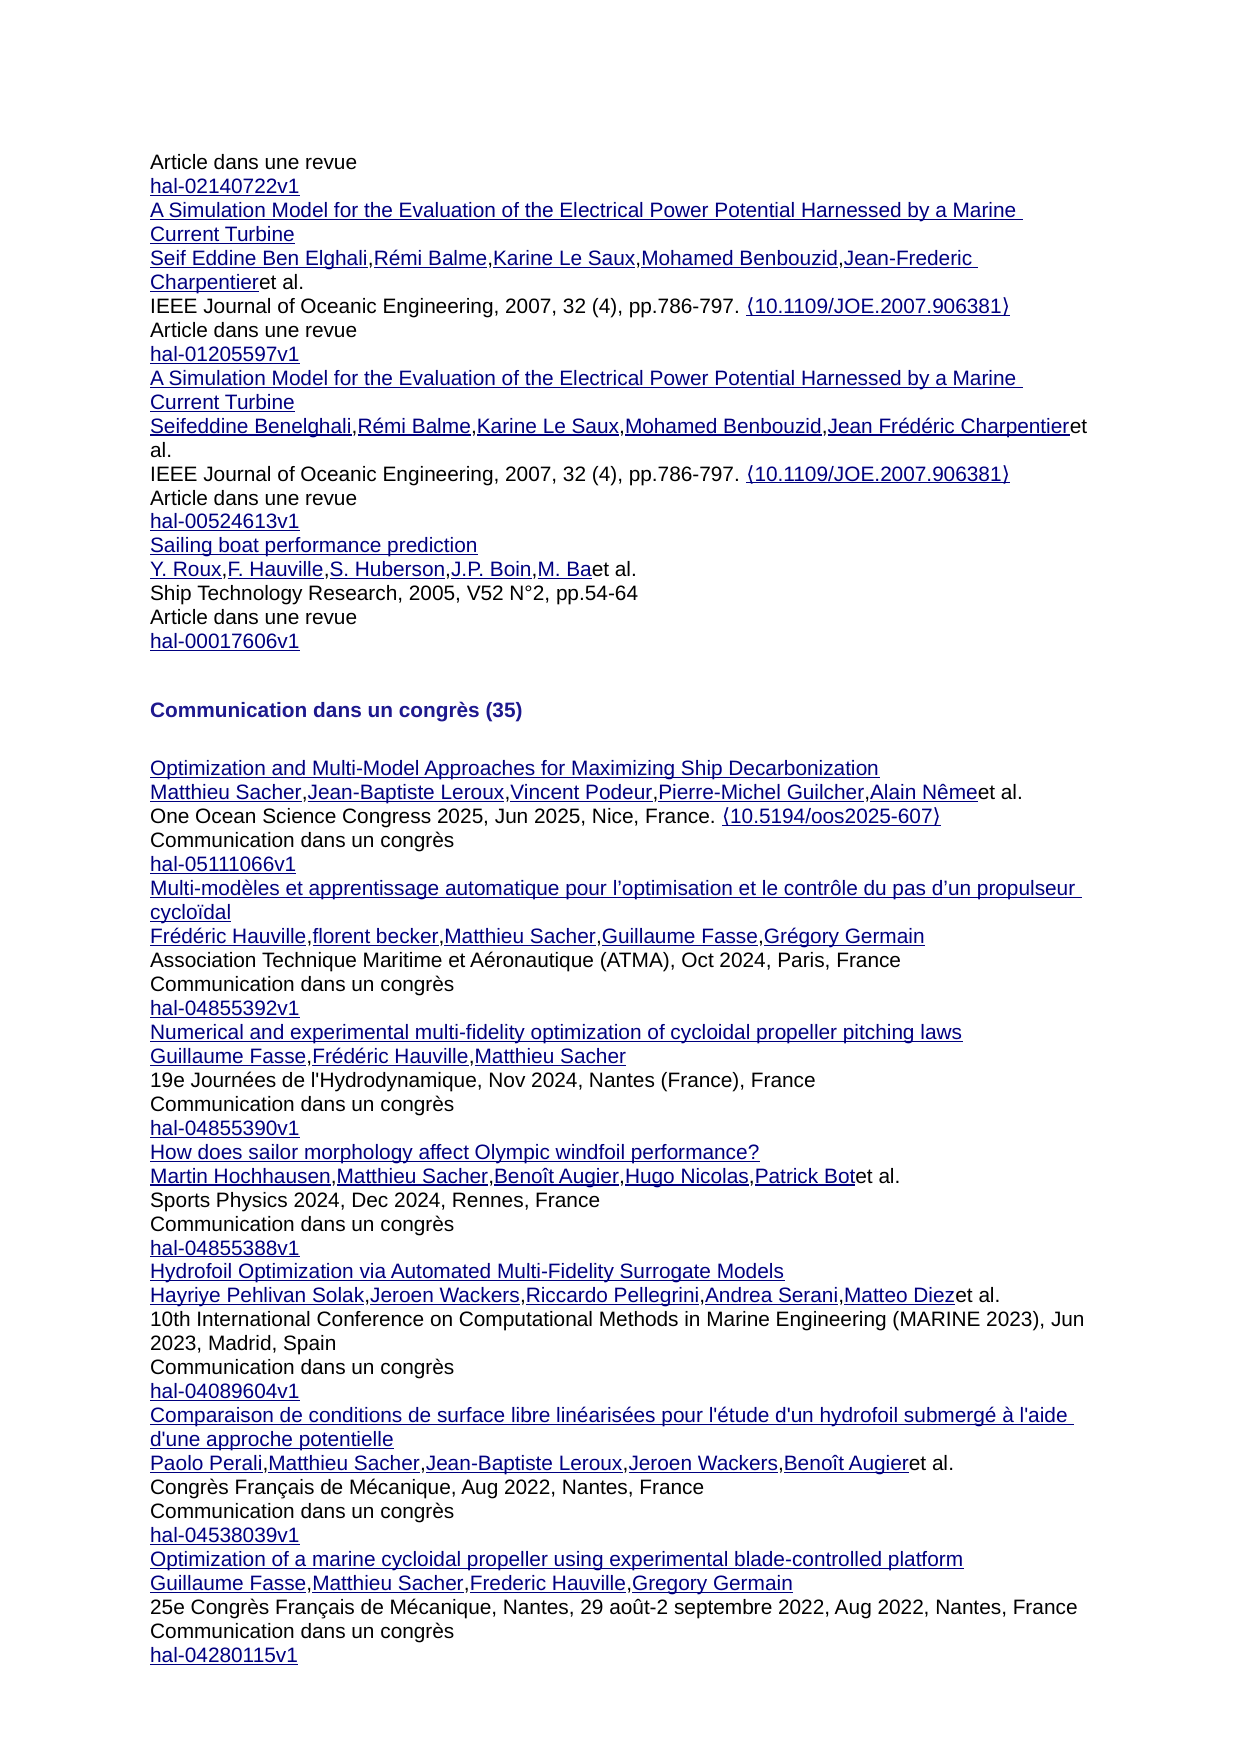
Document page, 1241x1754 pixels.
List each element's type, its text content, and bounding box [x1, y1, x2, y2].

table_cell Optimization of a marine cycloidal propeller using experimental blade-controlled platform Guillaume Fasse,Matthieu Sacher,Frederic Hauville,Gregory Germain 25e Congrès Français de Mécanique, Nantes, 29 août-2 septembre 2022, Aug 2022, Nantes, France Communication dans un congrès hal-04280115v1 [150, 1547, 1090, 1667]
table_cell A Simulation Model for the Evaluation of the Electrical Power Potential Harnessed by a Marine Current Turbine Seifeddine Benelghali,Rémi Balme,Karine Le Saux,Mohamed Benbouzid,Jean Frédéric Charpentieret al. IEEE Journal of Oceanic Engineering, 2007, 32 (4), pp.786-797. ⟨10.1109/JOE.2007.906381⟩ Article dans une revue hal-00524613v1 [150, 366, 1090, 533]
table_cell A Simulation Model for the Evaluation of the Electrical Power Potential Harnessed by a Marine Current Turbine Seif Eddine Ben Elghali,Rémi Balme,Karine Le Saux,Mohamed Benbouzid,Jean-Frederic Charpentieret al. IEEE Journal of Oceanic Engineering, 2007, 32 (4), pp.786-797. ⟨10.1109/JOE.2007.906381⟩ Article dans une revue hal-01205597v1 [150, 198, 1090, 366]
table_header Optimization and Multi-Model Approaches for Maximizing Ship Decarbonization Matthieu Sacher,Jean-Baptiste Leroux,Vincent Podeur,Pierre-Michel Guilcher,Alain Nêmeet al. One Ocean Science Congress 2025, Jun 2025, Nice, France. ⟨10.5194/oos2025-607⟩ Communication dans un congrès hal-05111066v1 [150, 756, 1090, 876]
subtitle Communication dans un congrès (35) [150, 698, 1090, 722]
table_cell Multi-modèles et apprentissage automatique pour l’optimisation et le contrôle du pas d’un propulseur cycloïdal Frédéric Hauville,florent becker,Matthieu Sacher,Guillaume Fasse,Grégory Germain Association Technique Maritime et Aéronautique (ATMA), Oct 2024, Paris, France Communication dans un congrès hal-04855392v1 [150, 876, 1090, 1020]
table_cell Article dans une revue hal-02140722v1 [150, 150, 1090, 198]
table_cell How does sailor morphology affect Olympic windfoil performance? Martin Hochhausen,Matthieu Sacher,Benoît Augier,Hugo Nicolas,Patrick Botet al. Sports Physics 2024, Dec 2024, Rennes, France Communication dans un congrès hal-04855388v1 [150, 1140, 1090, 1259]
table_cell Hydrofoil Optimization via Automated Multi-Fidelity Surrogate Models Hayriye Pehlivan Solak,Jeroen Wackers,Riccardo Pellegrini,Andrea Serani,Matteo Diezet al. 10th International Conference on Computational Methods in Marine Engineering (MARINE 2023), Jun 2023, Madrid, Spain Communication dans un congrès hal-04089604v1 [150, 1259, 1090, 1403]
table_cell Sailing boat performance prediction Y. Roux,F. Hauville,S. Huberson,J.P. Boin,M. Baet al. Ship Technology Research, 2005, V52 N°2, pp.54-64 Article dans une revue hal-00017606v1 [150, 533, 1090, 653]
table_cell Comparaison de conditions de surface libre linéarisées pour l'étude d'un hydrofoil submergé à l'aide d'une approche potentielle Paolo Perali,Matthieu Sacher,Jean-Baptiste Leroux,Jeroen Wackers,Benoît Augieret al. Congrès Français de Mécanique, Aug 2022, Nantes, France Communication dans un congrès hal-04538039v1 [150, 1403, 1090, 1547]
table_cell Numerical and experimental multi-fidelity optimization of cycloidal propeller pitching laws Guillaume Fasse,Frédéric Hauville,Matthieu Sacher 19e Journées de l'Hydrodynamique, Nov 2024, Nantes (France), France Communication dans un congrès hal-04855390v1 [150, 1020, 1090, 1139]
